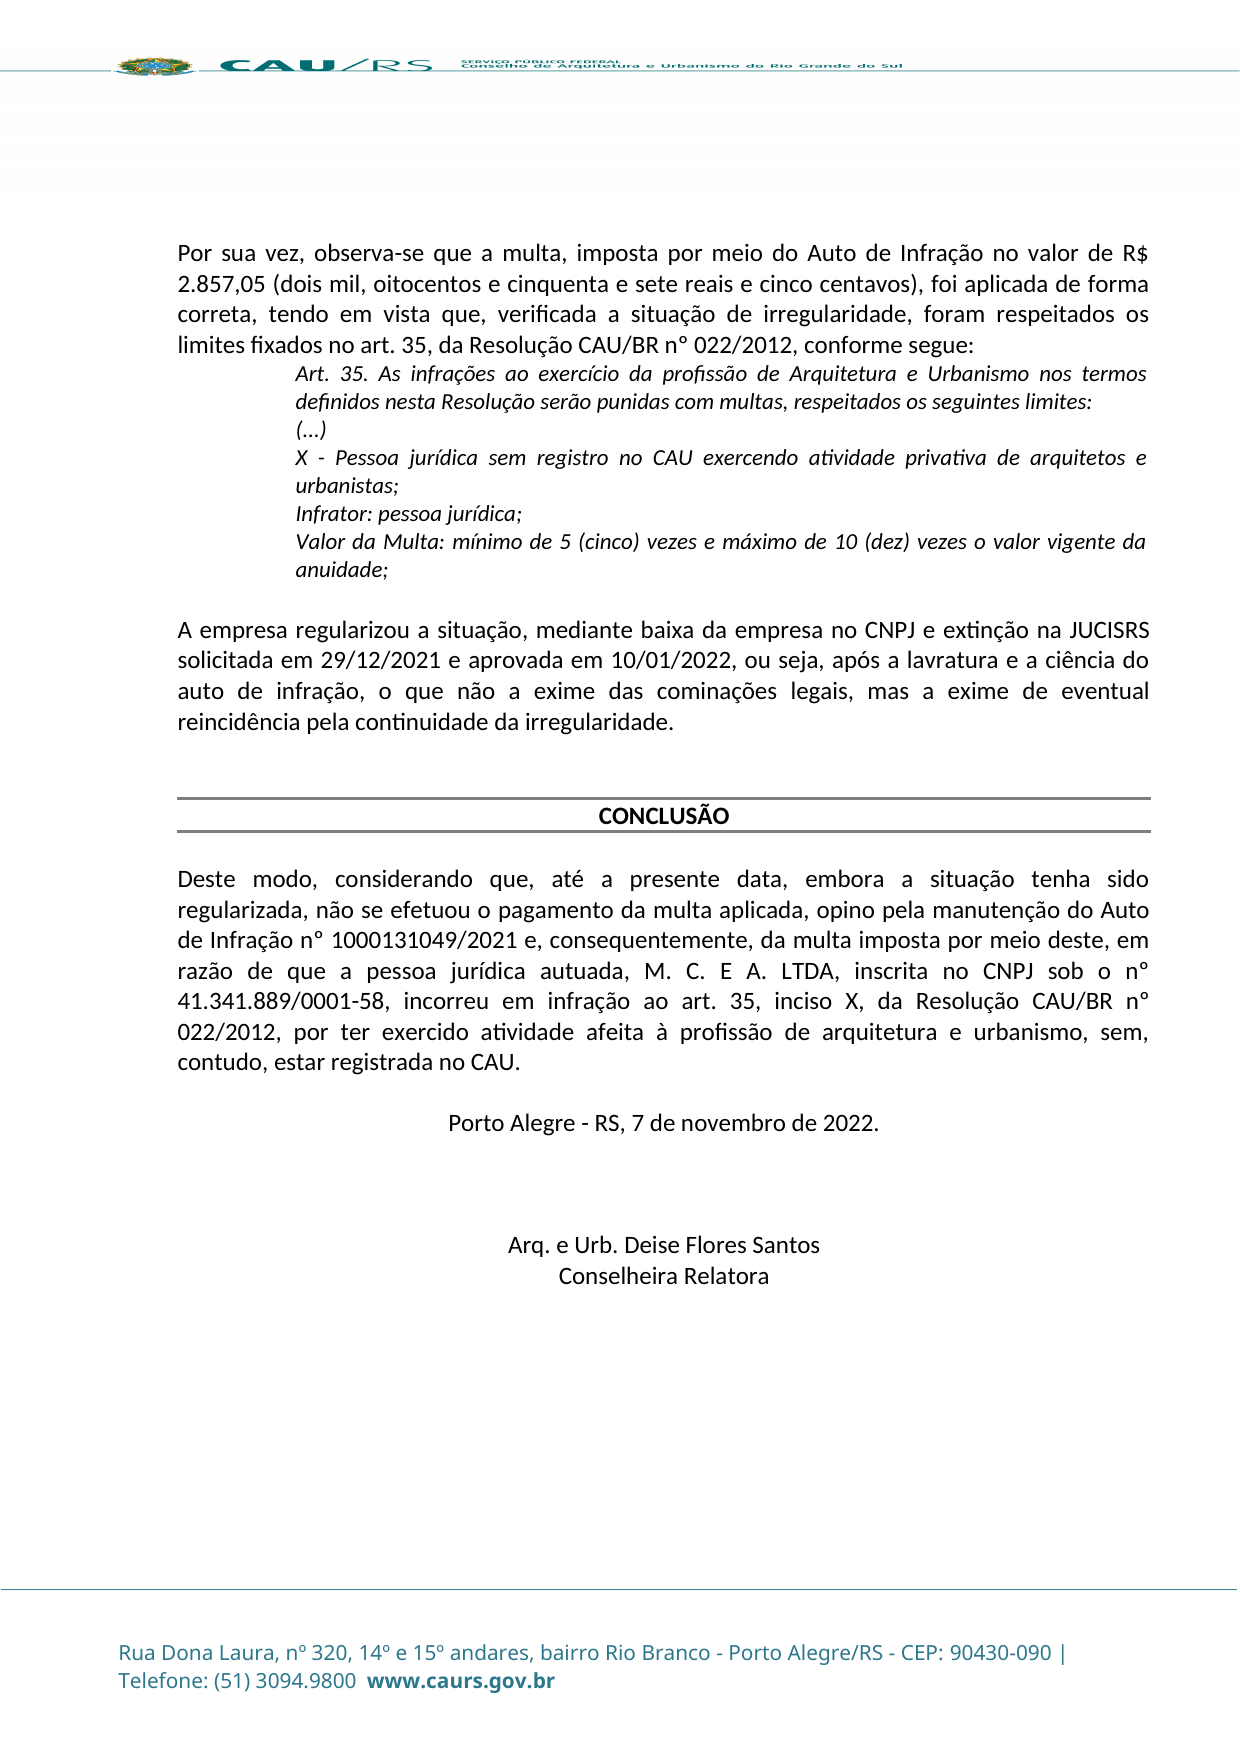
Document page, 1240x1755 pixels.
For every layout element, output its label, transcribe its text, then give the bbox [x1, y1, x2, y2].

text X - Pessoa jurídica sem registro no CAU exercendo atividade privativa de arquitetos e urbanistas; [295, 443, 1151, 499]
text Por sua vez, observa-se que a multa, imposta por meio do Auto de Infração no valor de R$ 2.857,05 (dois mil, oitocentos e cinquenta e sete reais e cinco centavos), foi aplicada de forma correta, tendo em vista que, verificada a situação de irregularidade, foram respeitados os limites fixados no art. 35, da Resolução CAU/BR nº 022/2012, conforme segue: [177, 237, 1151, 359]
text Valor da Multa: mínimo de 5 (cinco) vezes e máximo de 10 (dez) vezes o valor vigente da anuidade; [295, 527, 1151, 583]
text A empresa regularizou a situação, mediante baixa da empresa no CNPJ e extinção na JUCISRS solicitada em 29/12/2021 e aprovada em 10/01/2022, ou seja, após a lavratura e a ciência do auto de infração, o que não a exime das cominações legais, mas a exime de eventual reincidência pela continuidade da irregularidade. [177, 614, 1151, 736]
table_header CONCLUSÃO [177, 800, 1151, 830]
text (...) [295, 415, 1151, 443]
text Deste modo, considerando que, até a presente data, embora a situação tenha sido regularizada, não se efetuou o pagamento da multa aplicada, opino pela manutenção do Auto de Infração nº 1000131049/2021 e, consequentemente, da multa imposta por meio deste, em razão de que a pessoa jurídica autuada, M. C. E A. LTDA, inscrita no CNPJ sob o nº 41.341.889/0001-58, incorreu em infração ao art. 35, inciso X, da Resolução CAU/BR nº 022/2012, por ter exercido atividade afeita à profissão de arquitetura e urbanismo, sem, contudo, estar registrada no CAU. [177, 863, 1151, 1077]
text Infrator: pessoa jurídica; [295, 499, 1151, 527]
text Art. 35. As infrações ao exercício da profissão de Arquitetura e Urbanismo nos termos definidos nesta Resolução serão punidas com multas, respeitados os seguintes limites: [295, 359, 1151, 415]
text Arq. e Urb. Deise Flores Santos [177, 1229, 1151, 1260]
text Porto Alegre - RS, 7 de novembro de 2022. [177, 1107, 1151, 1138]
text Conselheira Relatora [177, 1260, 1151, 1291]
